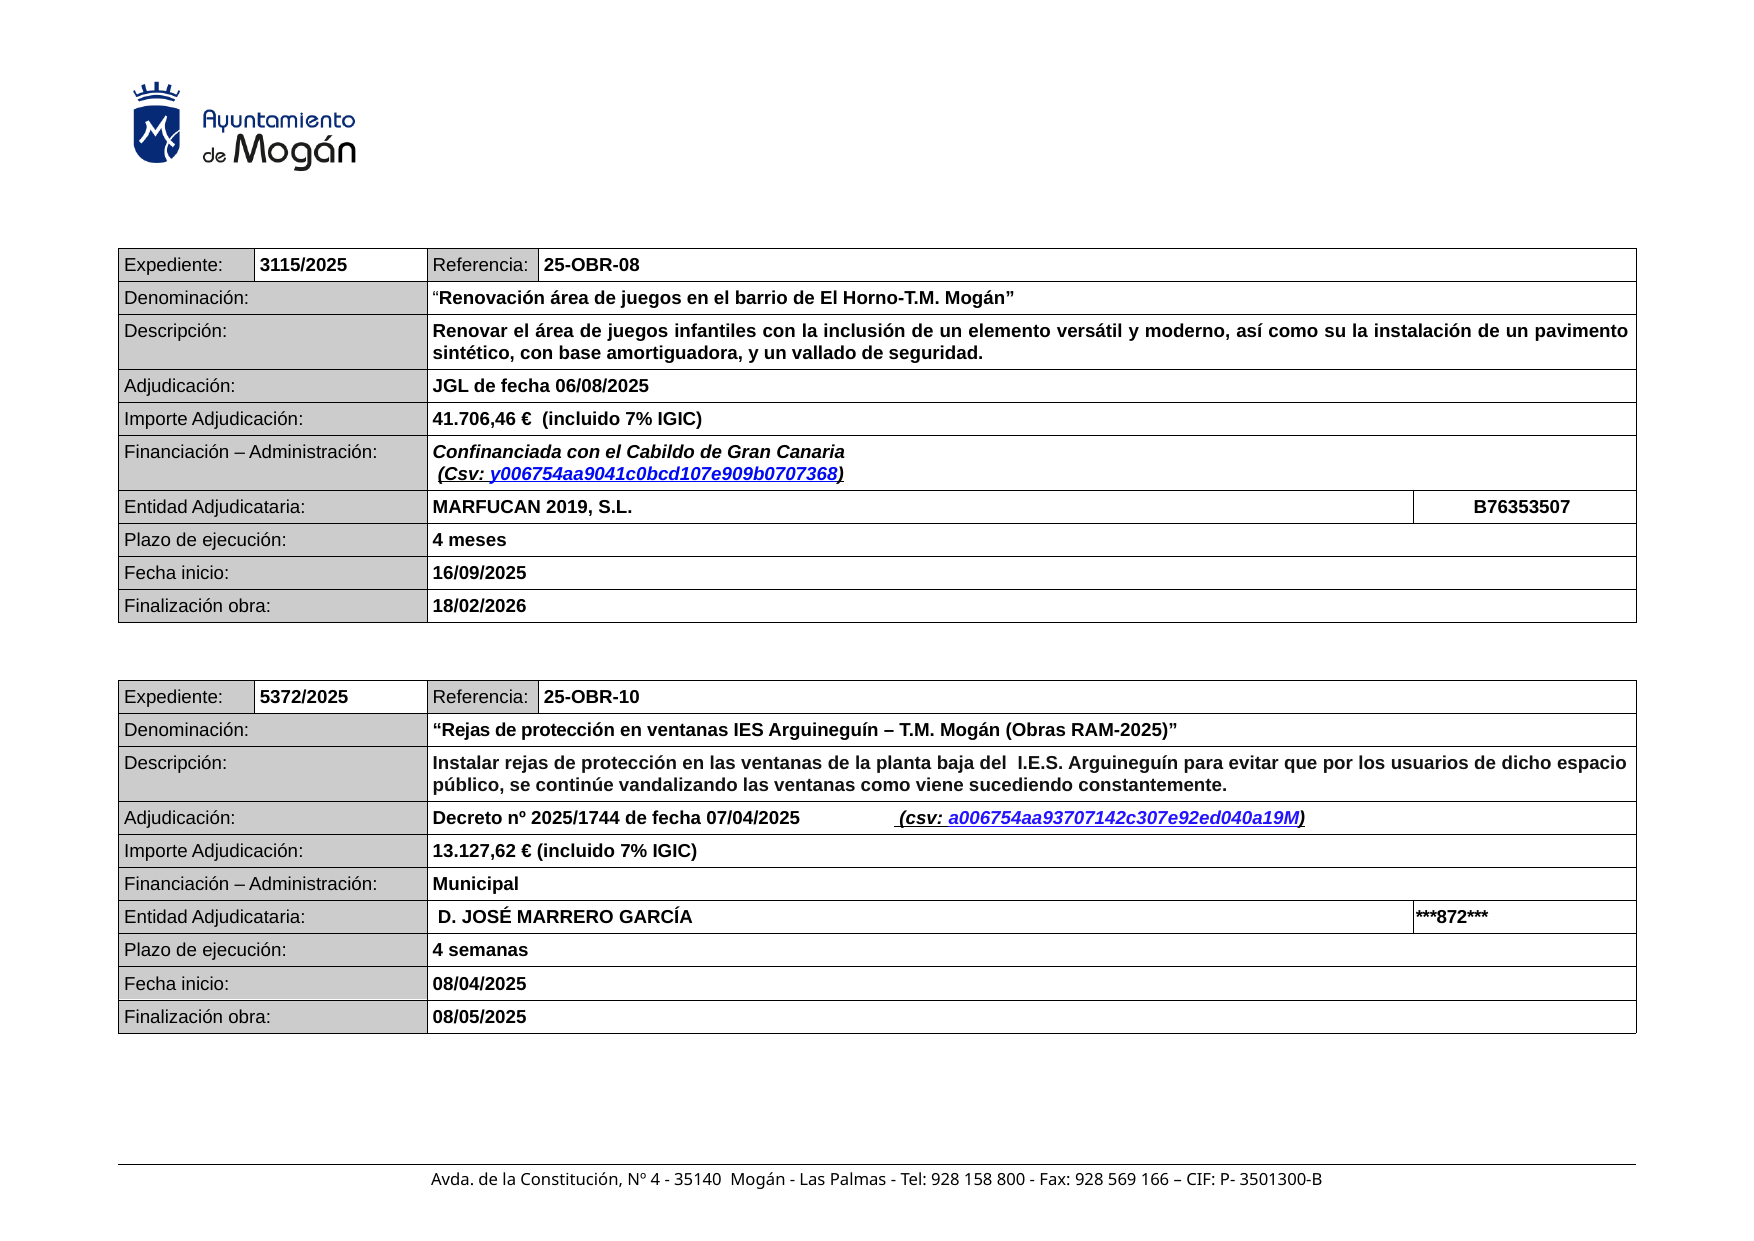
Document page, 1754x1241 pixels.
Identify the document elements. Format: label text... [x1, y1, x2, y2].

table_cell 4 semanas [428, 934, 1636, 966]
table_cell Adjudicación: [119, 370, 427, 402]
table_cell 16/09/2025 [428, 557, 1636, 589]
table_cell Instalar rejas de protección en las ventanas de la planta baja del I.E.S. Arguineguín para evitar que por los usuarios de dicho espacio público, se continúe vandalizando las ventanas como viene sucediendo constantemente. [428, 747, 1636, 801]
table_header Expediente: [119, 249, 254, 281]
table_cell Finalización obra: [119, 590, 427, 622]
table_cell 13.127,62 € (incluido 7% IGIC) [428, 835, 1636, 867]
table_cell Renovar el área de juegos infantiles con la inclusión de un elemento versátil y moderno, así como su la instalación de un pavimento sintético, con base amortiguadora, y un vallado de seguridad. [428, 315, 1636, 369]
table_cell 08/04/2025 [428, 967, 1636, 999]
table_cell 08/05/2025 [428, 1001, 1636, 1033]
table_cell B76353507 [1414, 491, 1636, 523]
table_cell Importe Adjudicación: [119, 835, 427, 867]
table_cell Denominación: [119, 282, 427, 314]
table_cell 41.706,46 € (incluido 7% IGIC) [428, 403, 1636, 435]
table_header Expediente: [119, 681, 254, 713]
table_cell Entidad Adjudicataria: [119, 901, 427, 933]
table_cell Confinanciada con el Cabildo de Gran Canaria (Csv: y006754aa9041c0bcd107e909b0707368) [428, 436, 1636, 490]
table_cell Entidad Adjudicataria: [119, 491, 427, 523]
table_cell 4 meses [428, 524, 1636, 556]
table_header Referencia: [428, 681, 538, 713]
table_header 25-OBR-10 [539, 681, 1636, 713]
table_cell Decreto nº 2025/1744 de fecha 07/04/2025 (csv: a006754aa93707142c307e92ed040a19M) [428, 802, 1636, 834]
table_cell MARFUCAN 2019, S.L. [428, 491, 1413, 523]
table_cell Municipal [428, 868, 1636, 900]
table_cell Denominación: [119, 714, 427, 746]
table_header Referencia: [428, 249, 538, 281]
picture [119, 60, 372, 189]
table_cell Fecha inicio: [119, 967, 427, 999]
table_cell 18/02/2026 [428, 590, 1636, 622]
table_cell Fecha inicio: [119, 557, 427, 589]
table_cell ***872*** [1414, 901, 1636, 933]
table_cell Descripción: [119, 747, 427, 801]
table_cell Importe Adjudicación: [119, 403, 427, 435]
table_cell Descripción: [119, 315, 427, 369]
table_cell D. JOSÉ MARRERO GARCÍA [428, 901, 1413, 933]
table_header 25-OBR-08 [539, 249, 1636, 281]
table_cell Plazo de ejecución: [119, 934, 427, 966]
table_cell Adjudicación: [119, 802, 427, 834]
table_cell Plazo de ejecución: [119, 524, 427, 556]
table_cell “Rejas de protección en ventanas IES Arguineguín – T.M. Mogán (Obras RAM-2025)” [428, 714, 1636, 746]
table_cell Financiación – Administración: [119, 868, 427, 900]
table_header 5372/2025 [255, 681, 427, 713]
table_cell Finalización obra: [119, 1001, 427, 1033]
table_cell “Renovación área de juegos en el barrio de El Horno-T.M. Mogán” [428, 282, 1636, 314]
table_cell JGL de fecha 06/08/2025 [428, 370, 1636, 402]
table_cell Financiación – Administración: [119, 436, 427, 490]
table_header 3115/2025 [255, 249, 427, 281]
